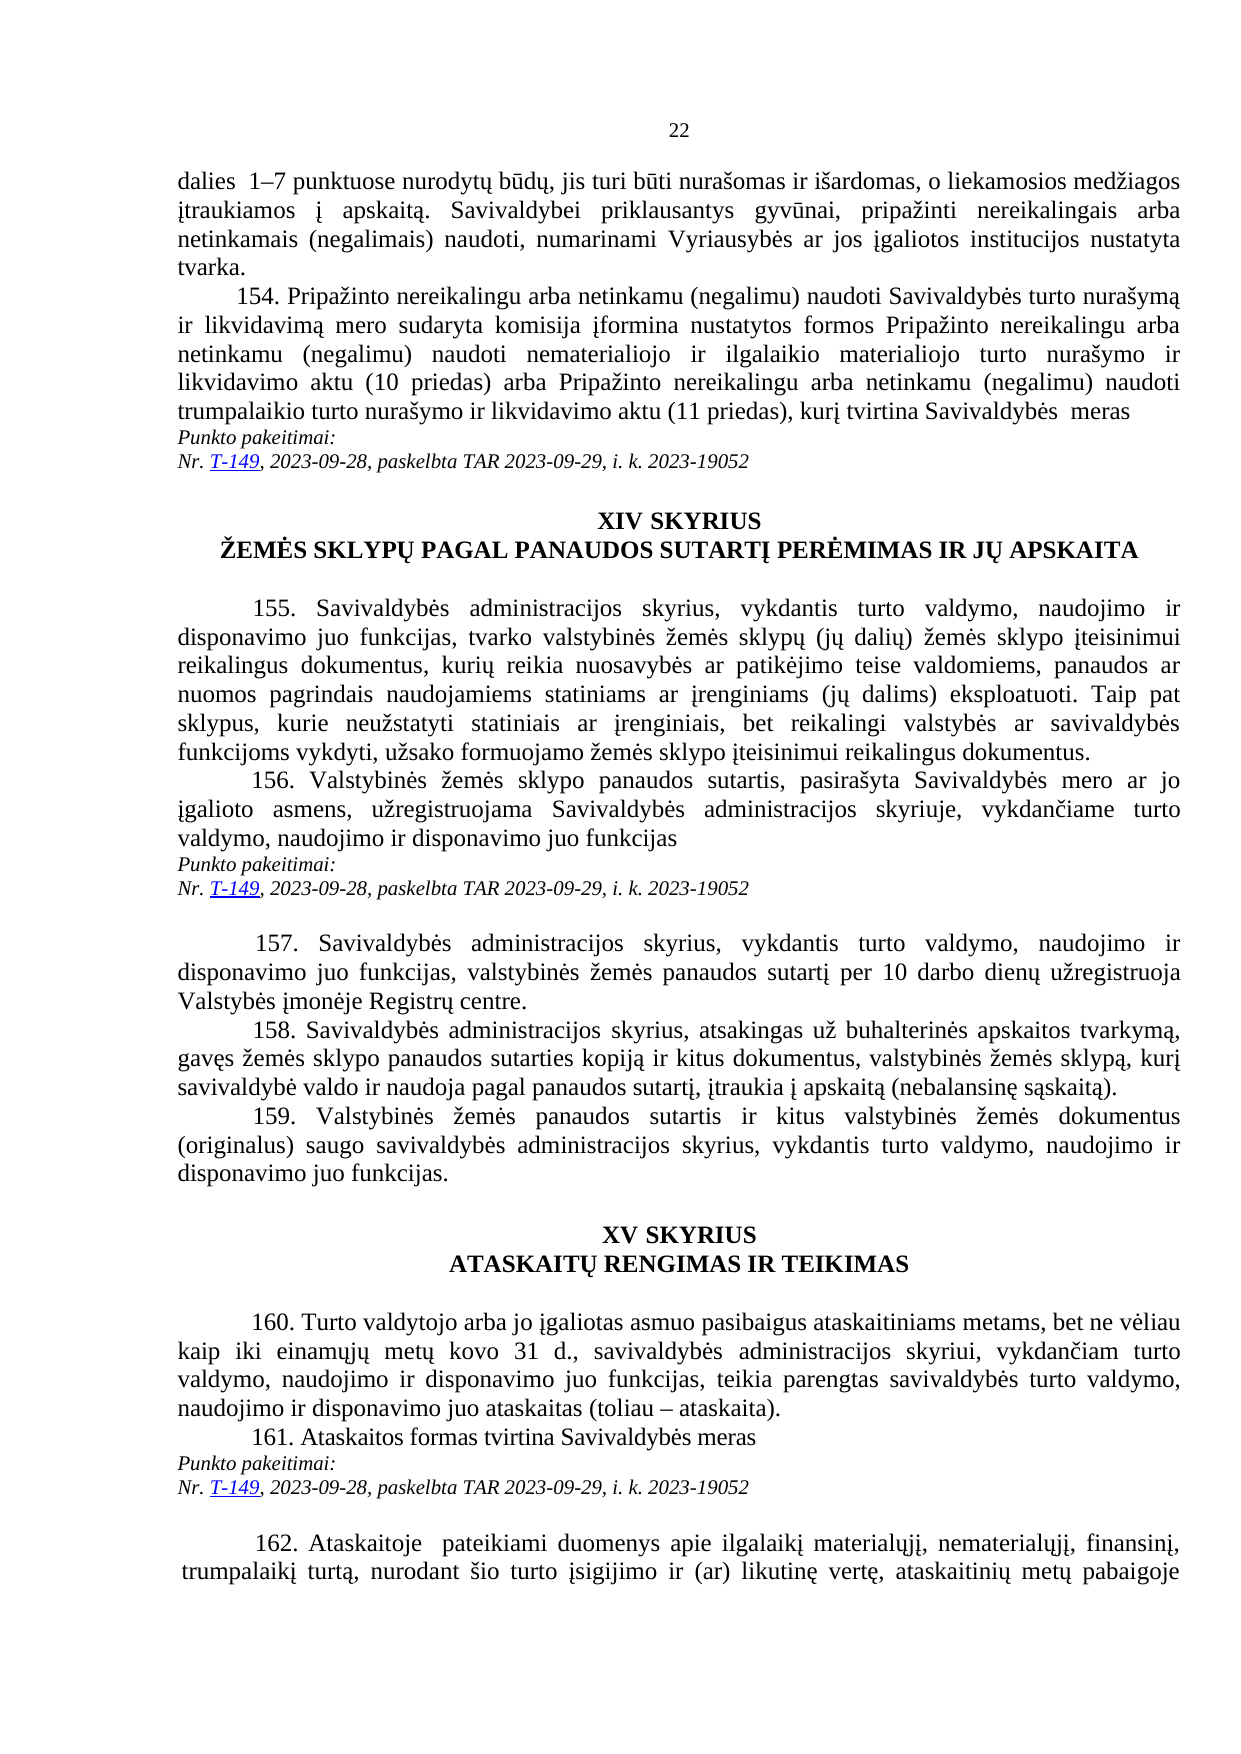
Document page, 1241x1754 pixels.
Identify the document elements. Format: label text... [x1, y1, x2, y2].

text 156. Valstybinės žemės sklypo panaudos sutartis, pasirašyta Savivaldybės mero ar jo įgalioto asmens, užregistruojama Savivaldybės administracijos skyriuje, vykdančiame turto valdymo, naudojimo ir disponavimo juo funkcijas [177, 765, 1181, 852]
text Nr. T-149, 2023-09-28, paskelbta TAR 2023-09-29, i. k. 2023-19052 [177, 1475, 1181, 1499]
text Nr. T-149, 2023-09-28, paskelbta TAR 2023-09-29, i. k. 2023-19052 [177, 876, 1181, 900]
text 159. Valstybinės žemės panaudos sutartis ir kitus valstybinės žemės dokumentus (originalus) saugo savivaldybės administracijos skyrius, vykdantis turto valdymo, naudojimo ir disponavimo juo funkcijas. [177, 1101, 1181, 1187]
text 162. Ataskaitoje pateikiami duomenys apie ilgalaikį materialųjį, nematerialųjį, finansinį, trumpalaikį turtą, nurodant šio turto įsigijimo ir (ar) likutinę vertę, ataskaitinių metų pabaigoje [181, 1528, 1181, 1585]
text 155. Savivaldybės administracijos skyrius, vykdantis turto valdymo, naudojimo ir disponavimo juo funkcijas, tvarko valstybinės žemės sklypų (jų dalių) žemės sklypo įteisinimui reikalingus dokumentus, kurių reikia nuosavybės ar patikėjimo teise valdomiems, panaudos ar nuomos pagrindais naudojamiems statiniams ar įrenginiams (jų dalims) eksploatuoti. Taip pat sklypus, kurie neužstatyti statiniais ar įrenginiais, bet reikalingi valstybės ar savivaldybės funkcijoms vykdyti, užsako formuojamo žemės sklypo įteisinimui reikalingus dokumentus. [177, 593, 1181, 765]
text Punkto pakeitimai: [177, 425, 1181, 449]
text 161. Ataskaitos formas tvirtina Savivaldybės meras [177, 1422, 1181, 1451]
text 157. Savivaldybės administracijos skyrius, vykdantis turto valdymo, naudojimo ir disponavimo juo funkcijas, valstybinės žemės panaudos sutartį per 10 darbo dienų užregistruoja Valstybės įmonėje Registrų centre. [177, 928, 1181, 1015]
text Punkto pakeitimai: [177, 852, 1181, 876]
text ATASKAITŲ RENGIMAS IR TEIKIMAS [177, 1249, 1181, 1278]
text XIV SKYRIUS [177, 502, 1181, 535]
text 160. Turto valdytojo arba jo įgaliotas asmuo pasibaigus ataskaitiniams metams, bet ne vėliau kaip iki einamųjų metų kovo 31 d., savivaldybės administracijos skyriui, vykdančiam turto valdymo, naudojimo ir disponavimo juo funkcijas, teikia parengtas savivaldybės turto valdymo, naudojimo ir disponavimo juo ataskaitas (toliau – ataskaita). [177, 1307, 1181, 1422]
text 158. Savivaldybės administracijos skyrius, atsakingas už buhalterinės apskaitos tvarkymą, gavęs žemės sklypo panaudos sutarties kopiją ir kitus dokumentus, valstybinės žemės sklypą, kurį savivaldybė valdo ir naudoja pagal panaudos sutartį, įtraukia į apskaitą (nebalansinę sąskaitą). [177, 1015, 1181, 1101]
text Punkto pakeitimai: [177, 1451, 1181, 1475]
text dalies 1–7 punktuose nurodytų būdų, jis turi būti nurašomas ir išardomas, o liekamosios medžiagos įtraukiamos į apskaitą. Savivaldybei priklausantys gyvūnai, pripažinti nereikalingais arba netinkamais (negalimais) naudoti, numarinami Vyriausybės ar jos įgaliotos institucijos nustatyta tvarka. [177, 166, 1181, 281]
text 154. Pripažinto nereikalingu arba netinkamu (negalimu) naudoti Savivaldybės turto nurašymą ir likvidavimą mero sudaryta komisija įformina nustatytos formos Pripažinto nereikalingu arba netinkamu (negalimu) naudoti nematerialiojo ir ilgalaikio materialiojo turto nurašymo ir likvidavimo aktu (10 priedas) arba Pripažinto nereikalingu arba netinkamu (negalimu) naudoti trumpalaikio turto nurašymo ir likvidavimo aktu (11 priedas), kurį tvirtina Savivaldybės meras [177, 281, 1181, 425]
text ŽEMĖS SKLYPŲ PAGAL PANAUDOS SUTARTĮ PERĖMIMAS IR JŲ APSKAITA [177, 535, 1181, 564]
text Nr. T-149, 2023-09-28, paskelbta TAR 2023-09-29, i. k. 2023-19052 [177, 449, 1181, 473]
text XV SKYRIUS [177, 1216, 1181, 1249]
